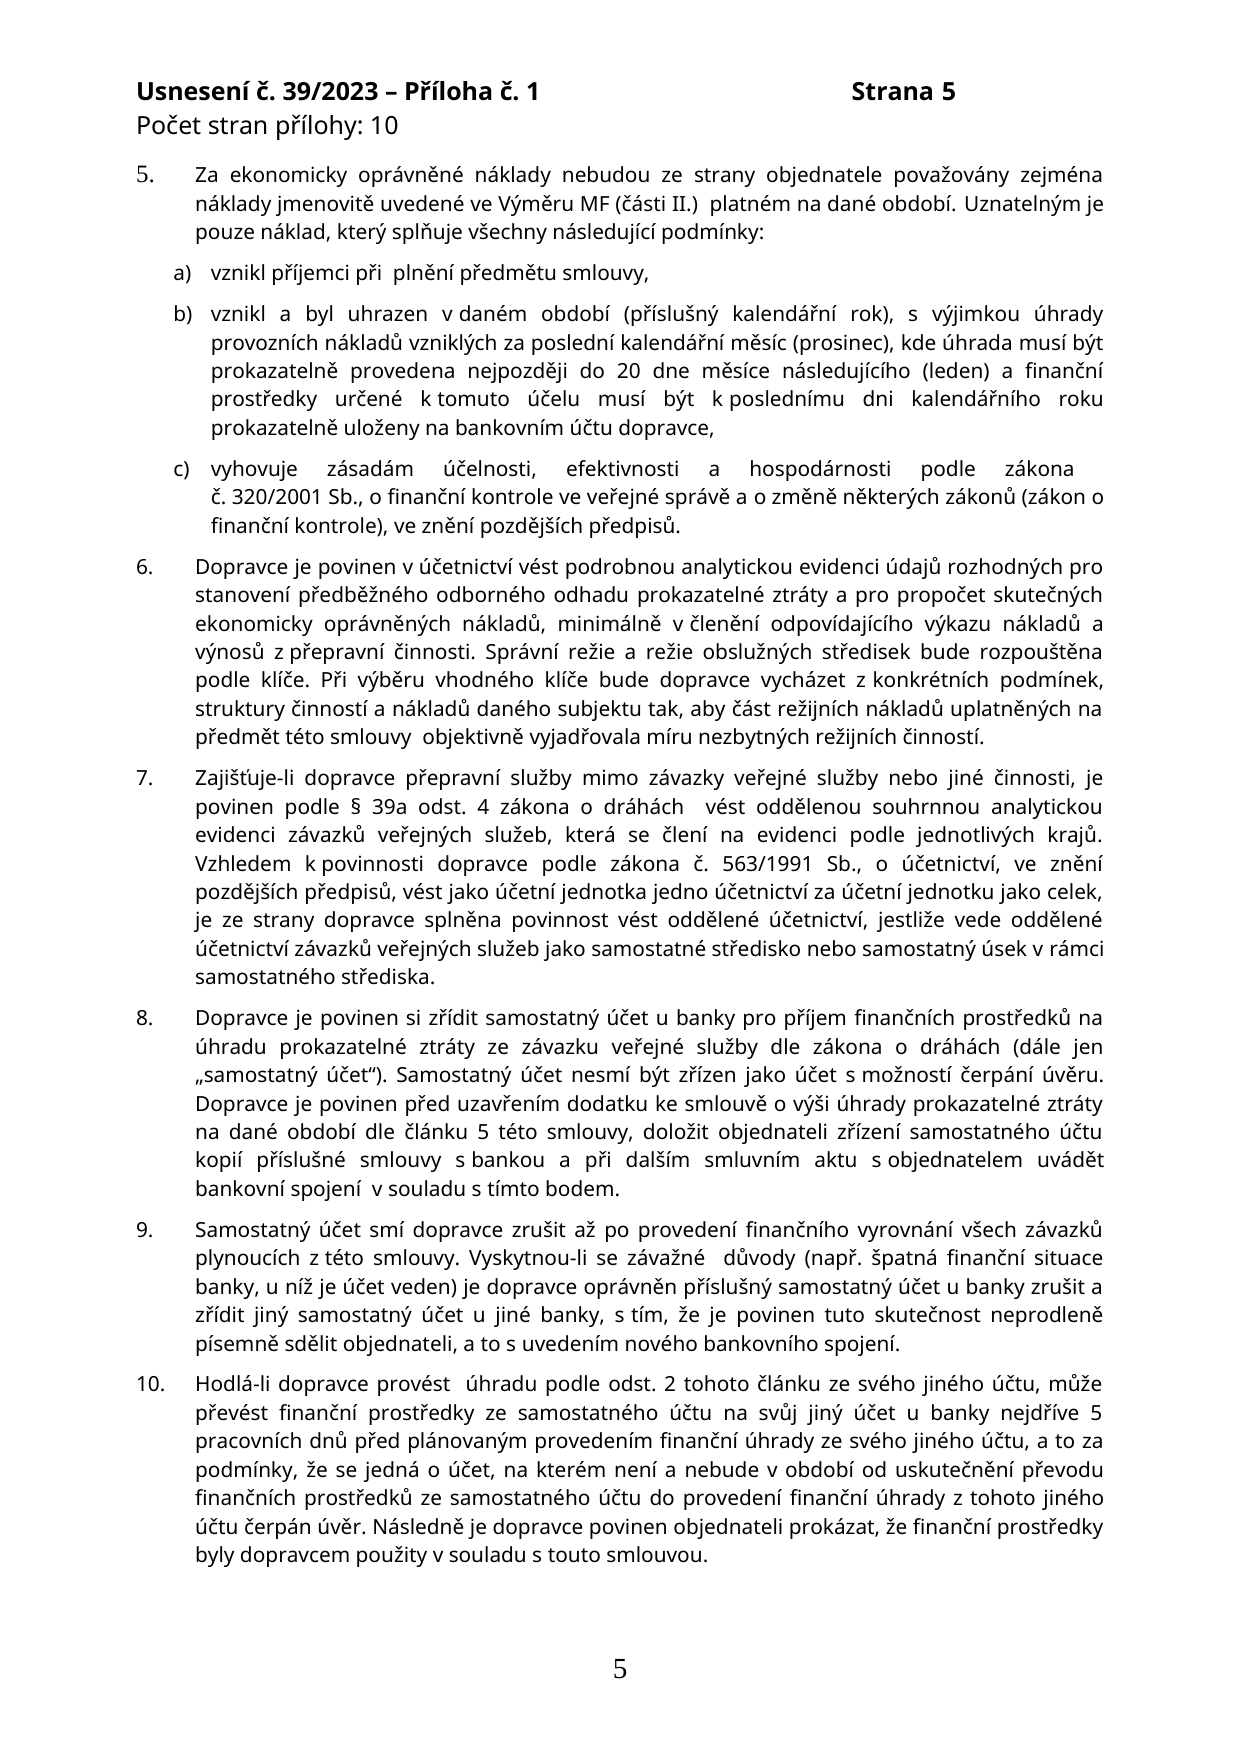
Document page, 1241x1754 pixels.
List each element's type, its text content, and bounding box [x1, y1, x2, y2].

list Dopravce je povinen v účetnictví vést podrobnou analytickou evidenci údajů rozhodných pro stanovení předběžného odborného odhadu prokazatelné ztráty a pro propočet skutečných ekonomicky oprávněných nákladů, minimálně v členění odpovídajícího výkazu nákladů a výnosů z přepravní činnosti. Správní režie a režie obslužných středisek bude rozpouštěna podle klíče. Při výběru vhodného klíče bude dopravce vycházet z konkrétních podmínek, struktury činností a nákladů daného subjektu tak, aby část režijních nákladů uplatněných na předmět této smlouvy objektivně vyjadřovala míru nezbytných režijních činností. [136, 552, 1104, 751]
list vznikl a byl uhrazen v daném období (příslušný kalendářní rok), s výjimkou úhrady provozních nákladů vzniklých za poslední kalendářní měsíc (prosinec), kde úhrada musí být prokazatelně provedena nejpozději do 20 dne měsíce následujícího (leden) a finanční prostředky určené k tomuto účelu musí být k poslednímu dni kalendářního roku prokazatelně uloženy na bankovním účtu dopravce, [173, 299, 1104, 441]
list Za ekonomicky oprávněné náklady nebudou ze strany objednatele považovány zejména náklady jmenovitě uvedené ve Výměru MF (části II.) platném na dané období. Uznatelným je pouze náklad, který splňuje všechny následující podmínky: [136, 159, 1104, 246]
list Samostatný účet smí dopravce zrušit až po provedení finančního vyrovnání všech závazků plynoucích z této smlouvy. Vyskytnou-li se závažné důvody (např. špatná finanční situace banky, u níž je účet veden) je dopravce oprávněn příslušný samostatný účet u banky zrušit a zřídit jiný samostatný účet u jiné banky, s tím, že je povinen tuto skutečnost neprodleně písemně sdělit objednateli, a to s uvedením nového bankovního spojení. [136, 1215, 1104, 1357]
list Dopravce je povinen si zřídit samostatný účet u banky pro příjem finančních prostředků na úhradu prokazatelné ztráty ze závazku veřejné služby dle zákona o dráhách (dále jen „samostatný účet“). Samostatný účet nesmí být zřízen jako účet s možností čerpání úvěru. Dopravce je povinen před uzavřením dodatku ke smlouvě o výši úhrady prokazatelné ztráty na dané období dle článku 5 této smlouvy, doložit objednateli zřízení samostatného účtu kopií příslušné smlouvy s bankou a při dalším smluvním aktu s objednatelem uvádět bankovní spojení v souladu s tímto bodem. [136, 1003, 1104, 1202]
list vyhovuje zásadám účelnosti, efektivnosti a hospodárnosti podle zákona č. 320/2001 Sb., o finanční kontrole ve veřejné správě a o změně některých zákonů (zákon o finanční kontrole), ve znění pozdějších předpisů. [173, 454, 1104, 539]
list vznikl příjemci při plnění předmětu smlouvy, [173, 258, 1104, 287]
list Hodlá-li dopravce provést úhradu podle odst. 2 tohoto článku ze svého jiného účtu, může převést finanční prostředky ze samostatného účtu na svůj jiný účet u banky nejdříve 5 pracovních dnů před plánovaným provedením finanční úhrady ze svého jiného účtu, a to za podmínky, že se jedná o účet, na kterém není a nebude v období od uskutečnění převodu finančních prostředků ze samostatného účtu do provedení finanční úhrady z tohoto jiného účtu čerpán úvěr. Následně je dopravce povinen objednateli prokázat, že finanční prostředky byly dopravcem použity v souladu s touto smlouvou. [136, 1369, 1104, 1569]
list Zajišťuje-li dopravce přepravní služby mimo závazky veřejné služby nebo jiné činnosti, je povinen podle § 39a odst. 4 zákona o dráhách vést oddělenou souhrnnou analytickou evidenci závazků veřejných služeb, která se člení na evidenci podle jednotlivých krajů. Vzhledem k povinnosti dopravce podle zákona č. 563/1991 Sb., o účetnictví, ve znění pozdějších předpisů, vést jako účetní jednotka jedno účetnictví za účetní jednotku jako celek, je ze strany dopravce splněna povinnost vést oddělené účetnictví, jestliže vede oddělené účetnictví závazků veřejných služeb jako samostatné středisko nebo samostatný úsek v rámci samostatného střediska. [136, 763, 1104, 991]
